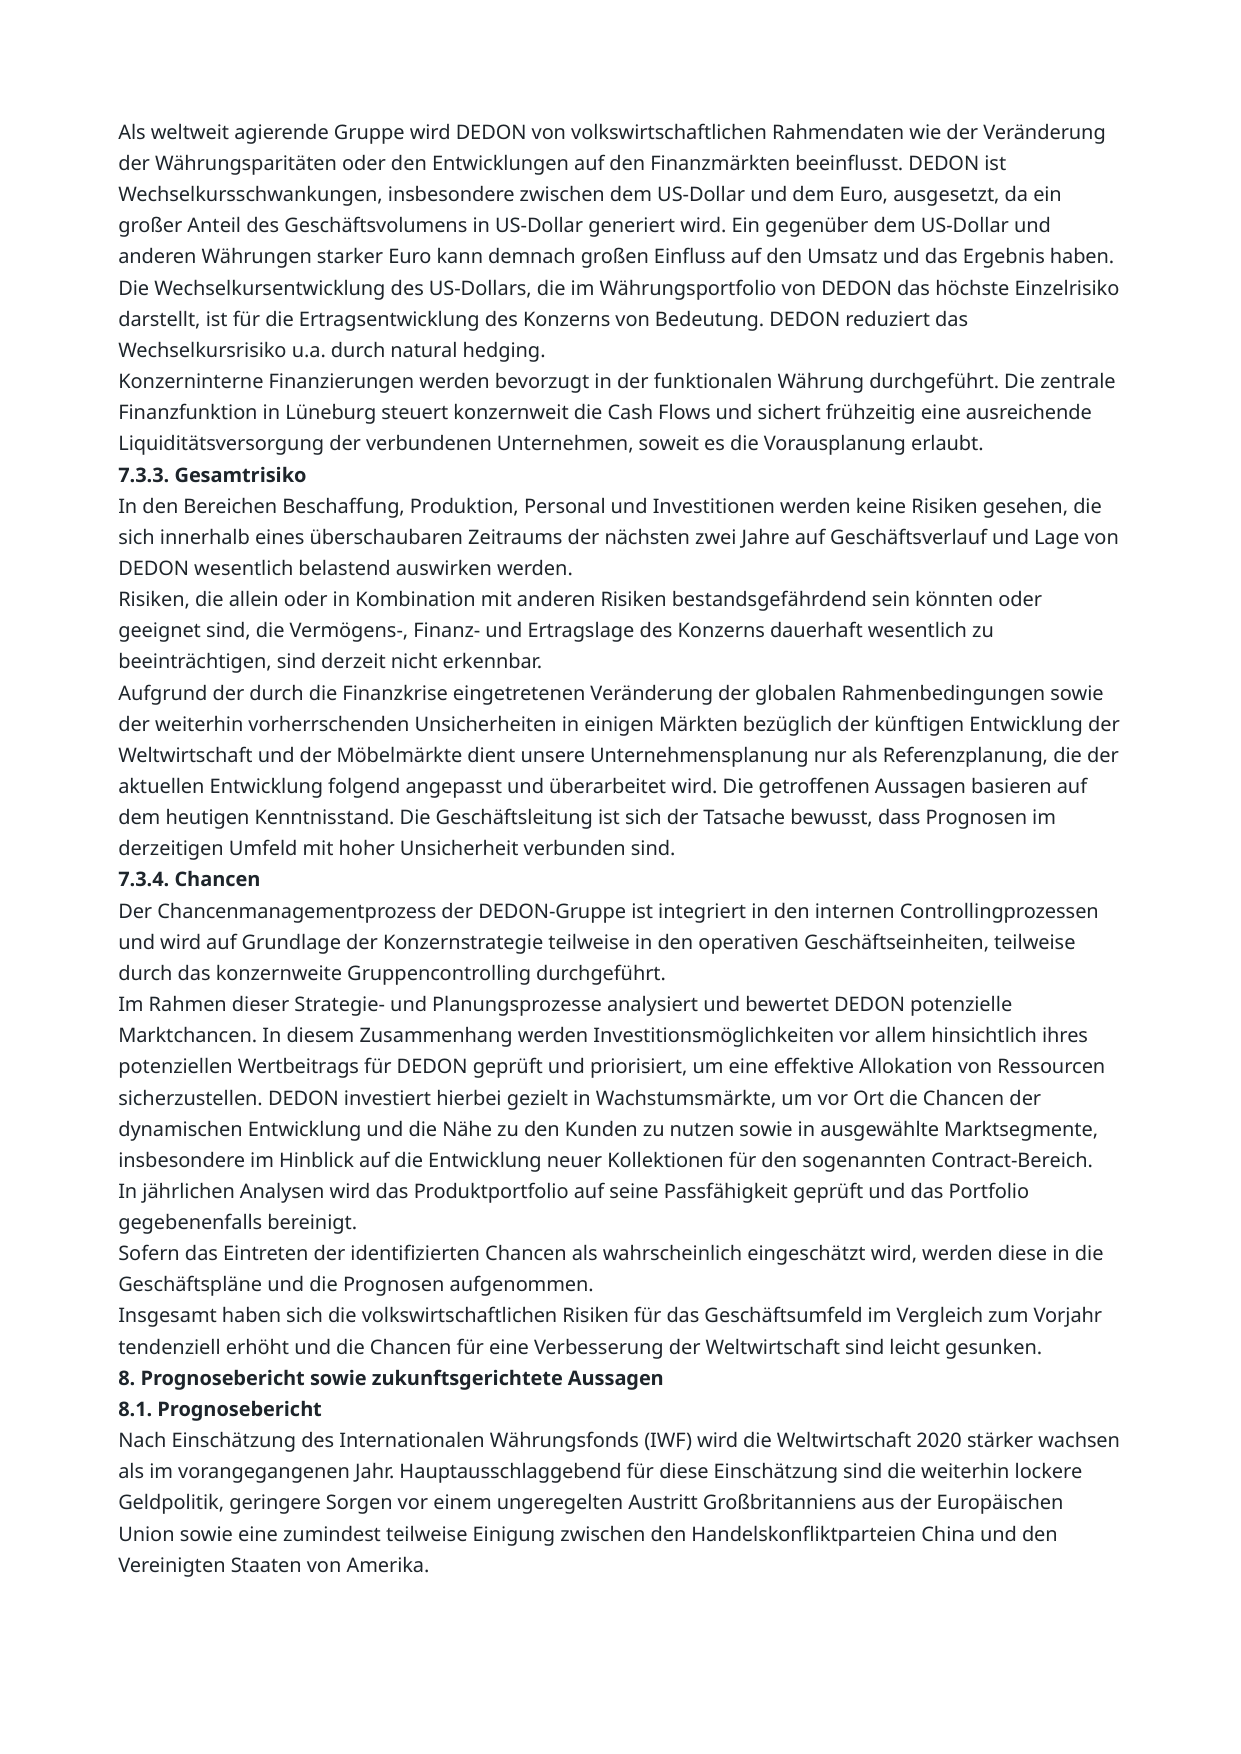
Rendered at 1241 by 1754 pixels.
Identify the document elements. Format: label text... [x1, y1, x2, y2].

text Konzerninterne Finanzierungen werden bevorzugt in der funktionalen Währung durchgeführt. Die zentrale Finanzfunktion in Lüneburg steuert konzernweit die Cash Flows und sichert frühzeitig eine ausreichende Liquiditätsversorgung der verbundenen Unternehmen, soweit es die Vorausplanung erlaubt. [118, 367, 1122, 457]
text Nach Einschätzung des Internationalen Währungsfonds (IWF) wird die Weltwirtschaft 2020 stärker wachsen als im vorangegangenen Jahr. Hauptausschlaggebend für diese Einschätzung sind die weiterhin lockere Geldpolitik, geringere Sorgen vor einem ungeregelten Austritt Großbritanniens aus der Europäischen Union sowie eine zumindest teilweise Einigung zwischen den Handelskonfliktparteien China und den Vereinigten Staaten von Amerika. [118, 1426, 1122, 1578]
text Im Rahmen dieser Strategie- und Planungsprozesse analysiert und bewertet DEDON potenzielle Marktchancen. In diesem Zusammenhang werden Investitionsmöglichkeiten vor allem hinsichtlich ihres potenziellen Wertbeitrags für DEDON geprüft und priorisiert, um eine effektive Allokation von Ressourcen sicherzustellen. DEDON investiert hierbei gezielt in Wachstumsmärkte, um vor Ort die Chancen der dynamischen Entwicklung und die Nähe zu den Kunden zu nutzen sowie in ausgewählte Marktsegmente, insbesondere im Hinblick auf die Entwicklung neuer Kollektionen für den sogenannten Contract-Bereich. [118, 990, 1122, 1173]
text 7.3.4. Chancen [118, 866, 1122, 893]
text 7.3.3. Gesamtrisiko [118, 461, 1122, 488]
text In den Bereichen Beschaffung, Produktion, Personal und Investitionen werden keine Risiken gesehen, die sich innerhalb eines überschaubaren Zeitraums der nächsten zwei Jahre auf Geschäftsverlauf und Lage von DEDON wesentlich belastend auswirken werden. [118, 492, 1122, 581]
text 8. Prognosebericht sowie zukunftsgerichtete Aussagen [118, 1364, 1122, 1391]
text Insgesamt haben sich die volkswirtschaftlichen Risiken für das Geschäftsumfeld im Vergleich zum Vorjahr tendenziell erhöht und die Chancen für eine Verbesserung der Weltwirtschaft sind leicht gesunken. [118, 1302, 1122, 1360]
text Sofern das Eintreten der identifizierten Chancen als wahrscheinlich eingeschätzt wird, werden diese in die Geschäftspläne und die Prognosen aufgenommen. [118, 1239, 1122, 1298]
text Risiken, die allein oder in Kombination mit anderen Risiken bestandsgefährdend sein könnten oder geeignet sind, die Vermögens-, Finanz- und Ertragslage des Konzerns dauerhaft wesentlich zu beeinträchtigen, sind derzeit nicht erkennbar. [118, 585, 1122, 675]
text Aufgrund der durch die Finanzkrise eingetretenen Veränderung der globalen Rahmenbedingungen sowie der weiterhin vorherrschenden Unsicherheiten in einigen Märkten bezüglich der künftigen Entwicklung der Weltwirtschaft und der Möbelmärkte dient unsere Unternehmensplanung nur als Referenzplanung, die der aktuellen Entwicklung folgend angepasst und überarbeitet wird. Die getroffenen Aussagen basieren auf dem heutigen Kenntnisstand. Die Geschäftsleitung ist sich der Tatsache bewusst, dass Prognosen im derzeitigen Umfeld mit hoher Unsicherheit verbunden sind. [118, 679, 1122, 862]
text Der Chancenmanagementprozess der DEDON-Gruppe ist integriert in den internen Controllingprozessen und wird auf Grundlage der Konzernstrategie teilweise in den operativen Geschäftseinheiten, teilweise durch das konzernweite Gruppencontrolling durchgeführt. [118, 897, 1122, 986]
text Als weltweit agierende Gruppe wird DEDON von volkswirtschaftlichen Rahmendaten wie der Veränderung der Währungsparitäten oder den Entwicklungen auf den Finanzmärkten beeinflusst. DEDON ist Wechselkursschwankungen, insbesondere zwischen dem US-Dollar und dem Euro, ausgesetzt, da ein großer Anteil des Geschäftsvolumens in US-Dollar generiert wird. Ein gegenüber dem US-Dollar und anderen Währungen starker Euro kann demnach großen Einfluss auf den Umsatz und das Ergebnis haben. Die Wechselkursentwicklung des US-Dollars, die im Währungsportfolio von DEDON das höchste Einzelrisiko darstellt, ist für die Ertragsentwicklung des Konzerns von Bedeutung. DEDON reduziert das Wechselkursrisiko u.a. durch natural hedging. [118, 118, 1122, 363]
text In jährlichen Analysen wird das Produktportfolio auf seine Passfähigkeit geprüft und das Portfolio gegebenenfalls bereinigt. [118, 1177, 1122, 1235]
text 8.1. Prognosebericht [118, 1395, 1122, 1422]
